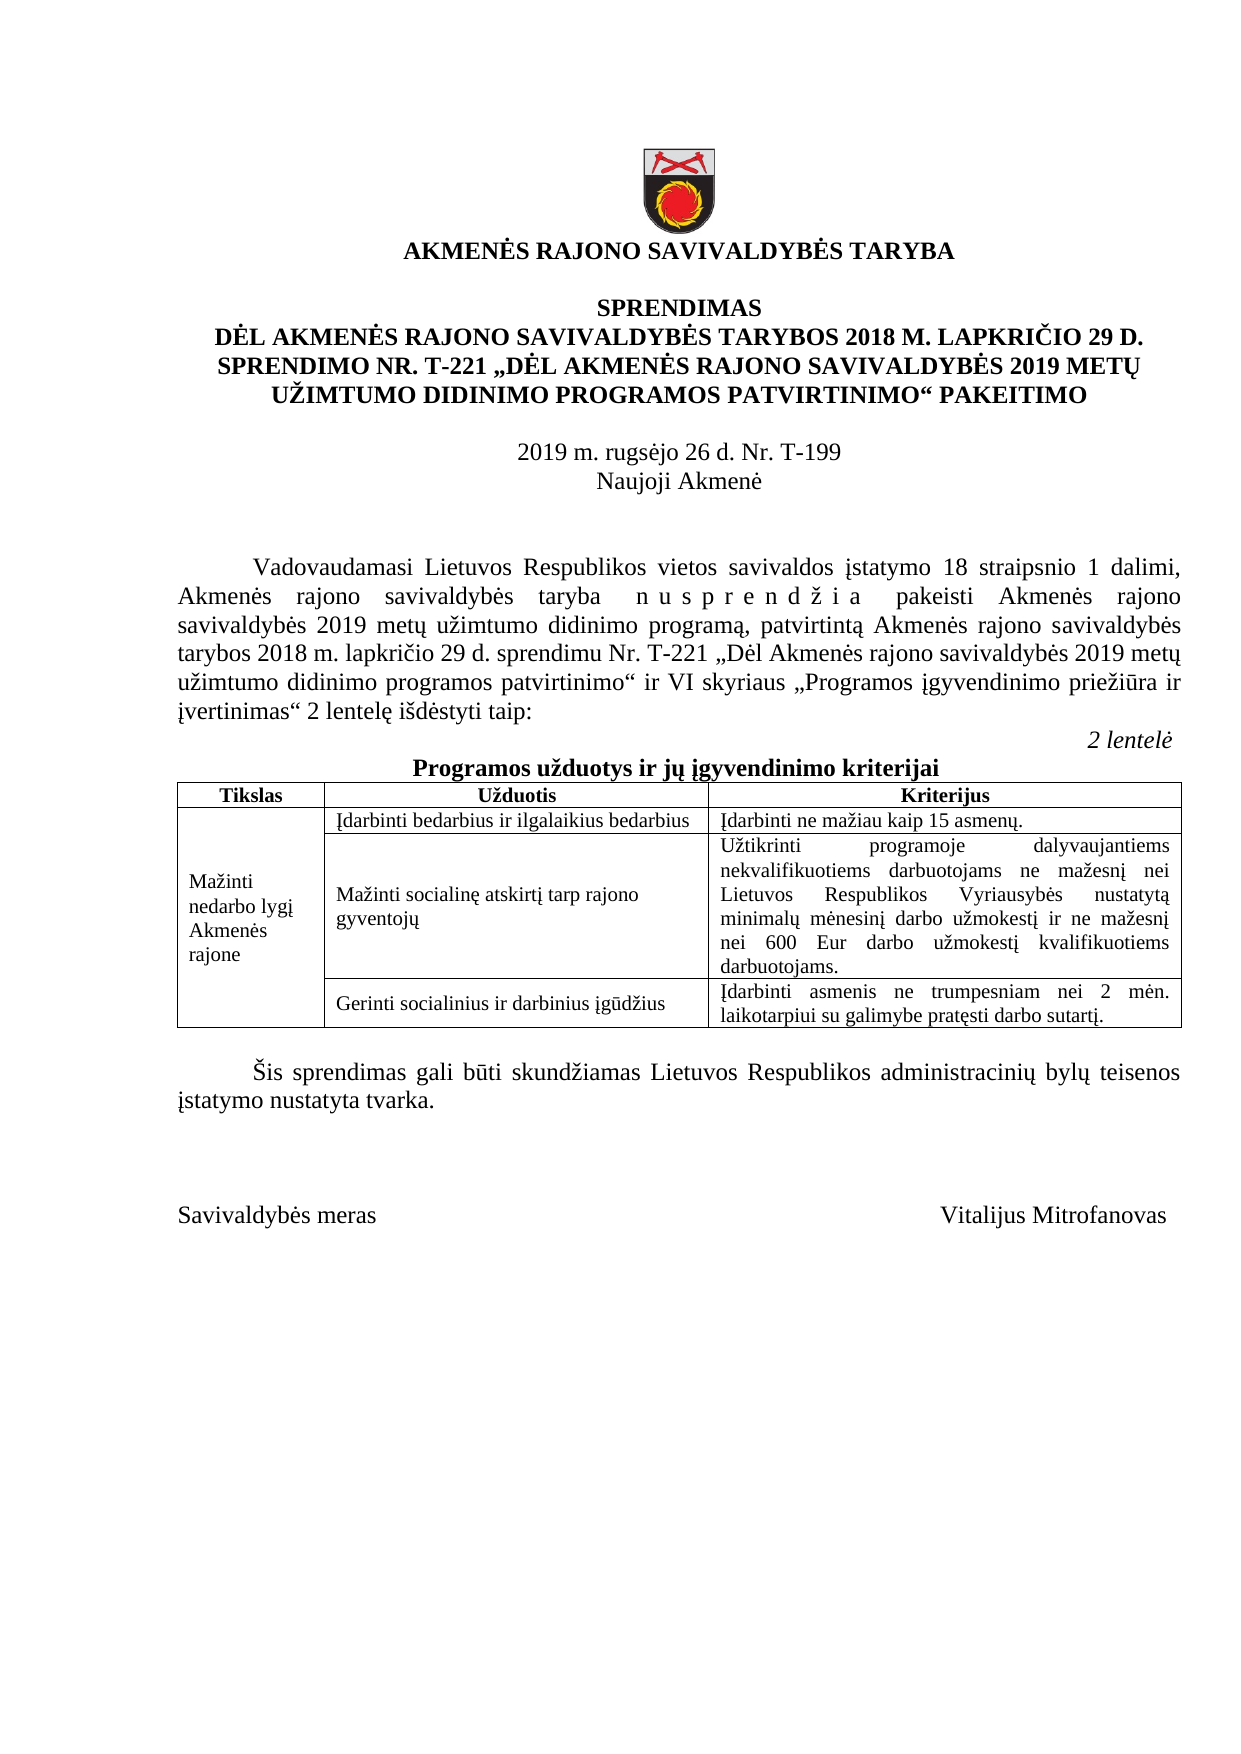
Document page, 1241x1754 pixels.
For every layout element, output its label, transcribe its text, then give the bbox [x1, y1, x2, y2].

text SPRENDIMAS [177, 293, 1181, 322]
text Savivaldybės meras Vitalijus Mitrofanovas [177, 1201, 1181, 1229]
table_cell Užtikrinti programoje dalyvaujantiems nekvalifikuotiems darbuotojams ne mažesnį nei Lietuvos Respublikos Vyriausybės nustatytą minimalų mėnesinį darbo užmokestį ir ne mažesnį nei 600 Eur darbo užmokestį kvalifikuotiems darbuotojams. [709, 834, 1181, 978]
table_cell Gerinti socialinius ir darbinius įgūdžius [325, 979, 708, 1027]
table_cell Įdarbinti asmenis ne trumpesniam nei 2 mėn. laikotarpiui su galimybe pratęsti darbo sutartį. [709, 979, 1181, 1027]
table_header Kriterijus [709, 783, 1181, 807]
text Programos užduotys ir jų įgyvendinimo kriterijai [177, 753, 1181, 782]
table_cell Įdarbinti bedarbius ir ilgalaikius bedarbius [325, 808, 708, 832]
text Šis sprendimas gali būti skundžiamas Lietuvos Respublikos administracinių bylų teisenos įstatymo nustatyta tvarka. [177, 1057, 1181, 1114]
text Naujoji Akmenė [177, 466, 1181, 495]
text 2019 m. rugsėjo 26 d. Nr. T-199 [177, 437, 1181, 466]
text AKMENĖS RAJONO SAVIVALDYBĖS TARYBA [177, 236, 1181, 265]
table_header Tikslas [178, 783, 324, 807]
text DĖL AKMENĖS RAJONO SAVIVALDYBĖS TARYBOS 2018 M. LAPKRIČIO 29 D. SPRENDIMO NR. T-221 „DĖL AKMENĖS RAJONO SAVIVALDYBĖS 2019 METŲ UŽIMTUMO DIDINIMO PROGRAMOS PATVIRTINIMO“ PAKEITIMO [177, 322, 1181, 408]
text 2 lentelė [177, 725, 1181, 753]
text Vadovaudamasi Lietuvos Respublikos vietos savivaldos įstatymo 18 straipsnio 1 dalimi, Akmenės rajono savivaldybės taryba nusprendžia pakeisti Akmenės rajono savivaldybės 2019 metų užimtumo didinimo programą, patvirtintą Akmenės rajono savivaldybės tarybos 2018 m. lapkričio 29 d. sprendimu Nr. T-221 „Dėl Akmenės rajono savivaldybės 2019 metų užimtumo didinimo programos patvirtinimo“ ir VI skyriaus „Programos įgyvendinimo priežiūra ir įvertinimas“ 2 lentelę išdėstyti taip: [177, 552, 1181, 725]
table_cell Įdarbinti ne mažiau kaip 15 asmenų. [709, 808, 1181, 832]
table_header Užduotis [325, 783, 708, 807]
table_cell Mažinti nedarbo lygį Akmenės rajone [178, 808, 324, 1027]
table_cell Mažinti socialinę atskirtį tarp rajono gyventojų [325, 834, 708, 978]
